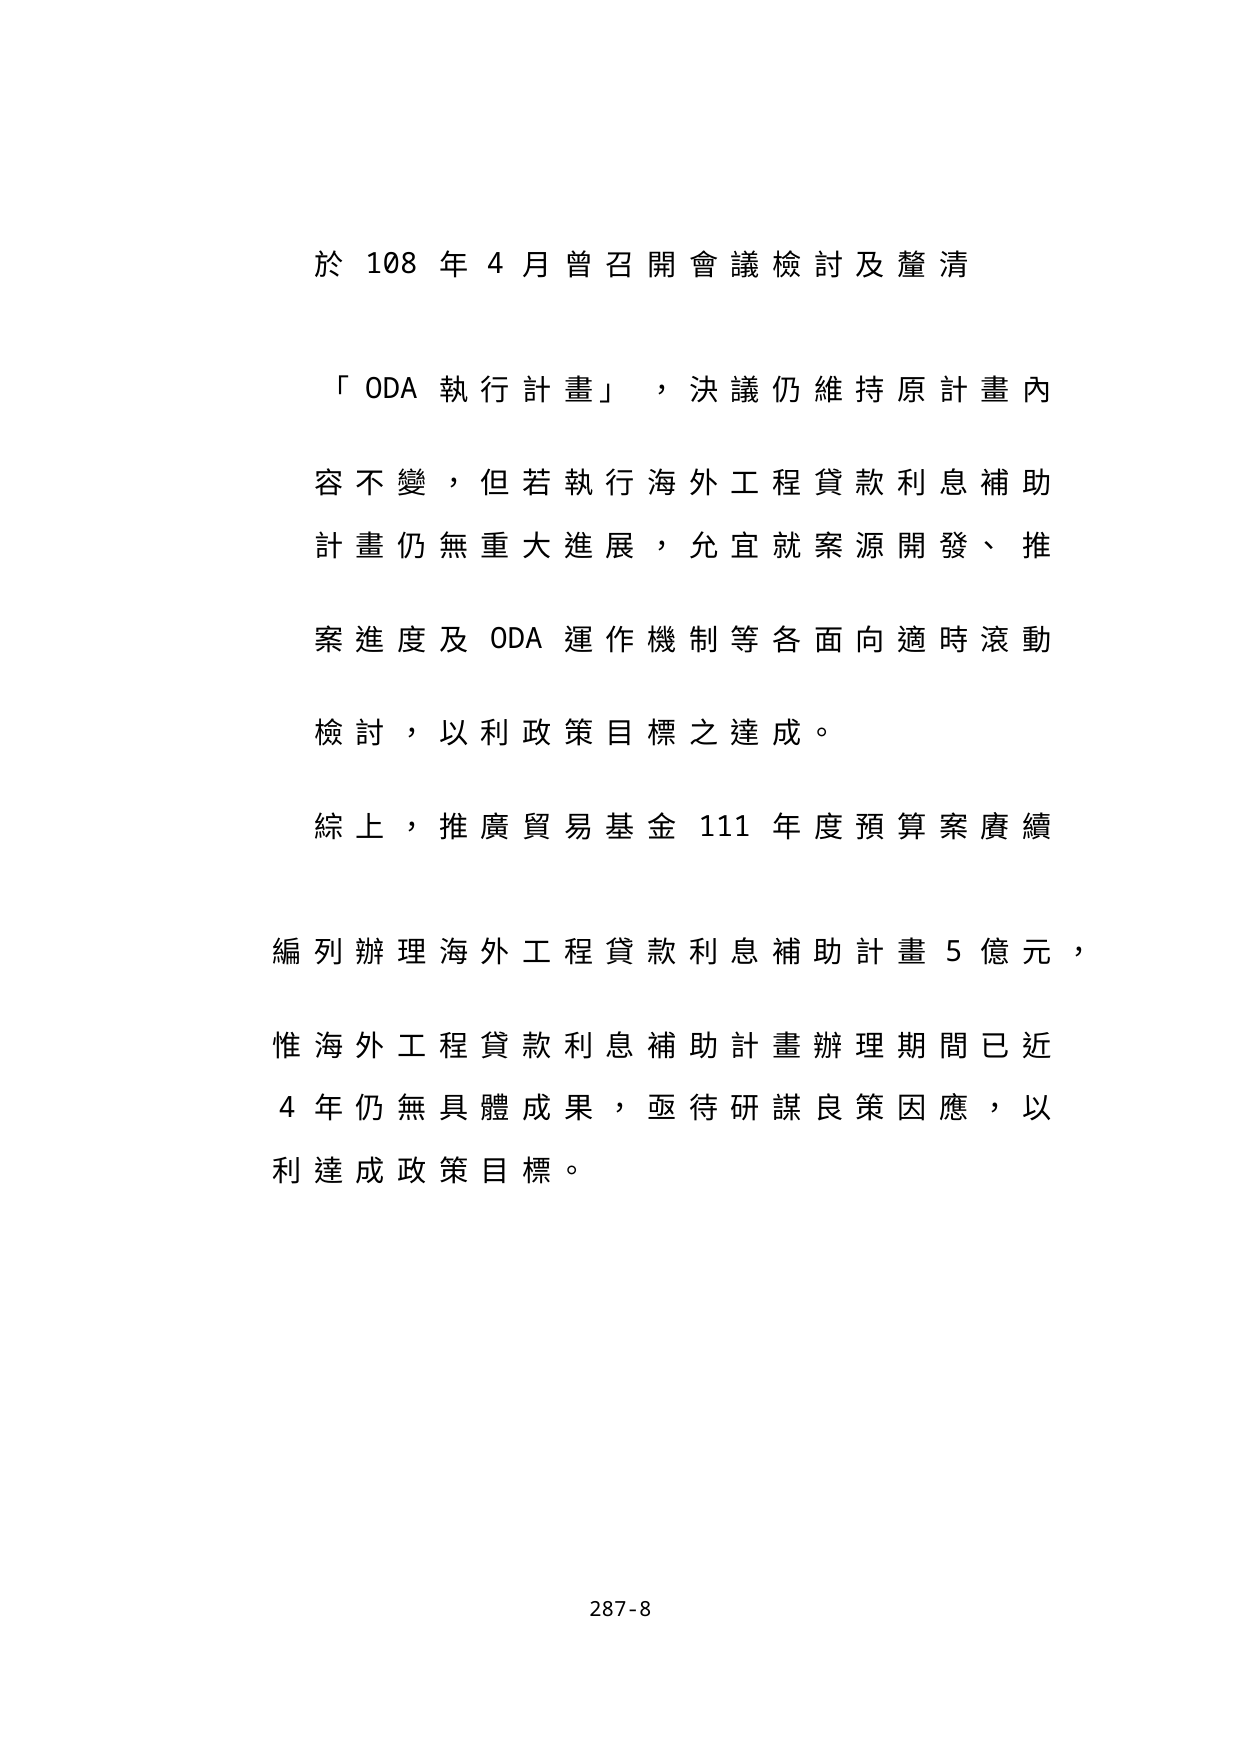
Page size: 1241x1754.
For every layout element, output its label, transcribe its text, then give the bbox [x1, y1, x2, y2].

text 綜上，推廣貿易基金111年度預算案賡續編列辦理海外工程貸款利息補助計畫5億元，惟海外工程貸款利息補助計畫辦理期間已近4年仍無具體成果，亟待研謀良策因應，以利達成政策目標。 [242, 752, 1058, 1189]
text 於108年4月曾召開會議檢討及釐清「ODA執行計畫」，決議仍維持原計畫內容不變，但若執行海外工程貸款利息補助計畫仍無重大進展，允宜就案源開發、推案進度及ODA運作機制等各面向適時滾動檢討，以利政策目標之達成。 [271, 189, 1058, 752]
